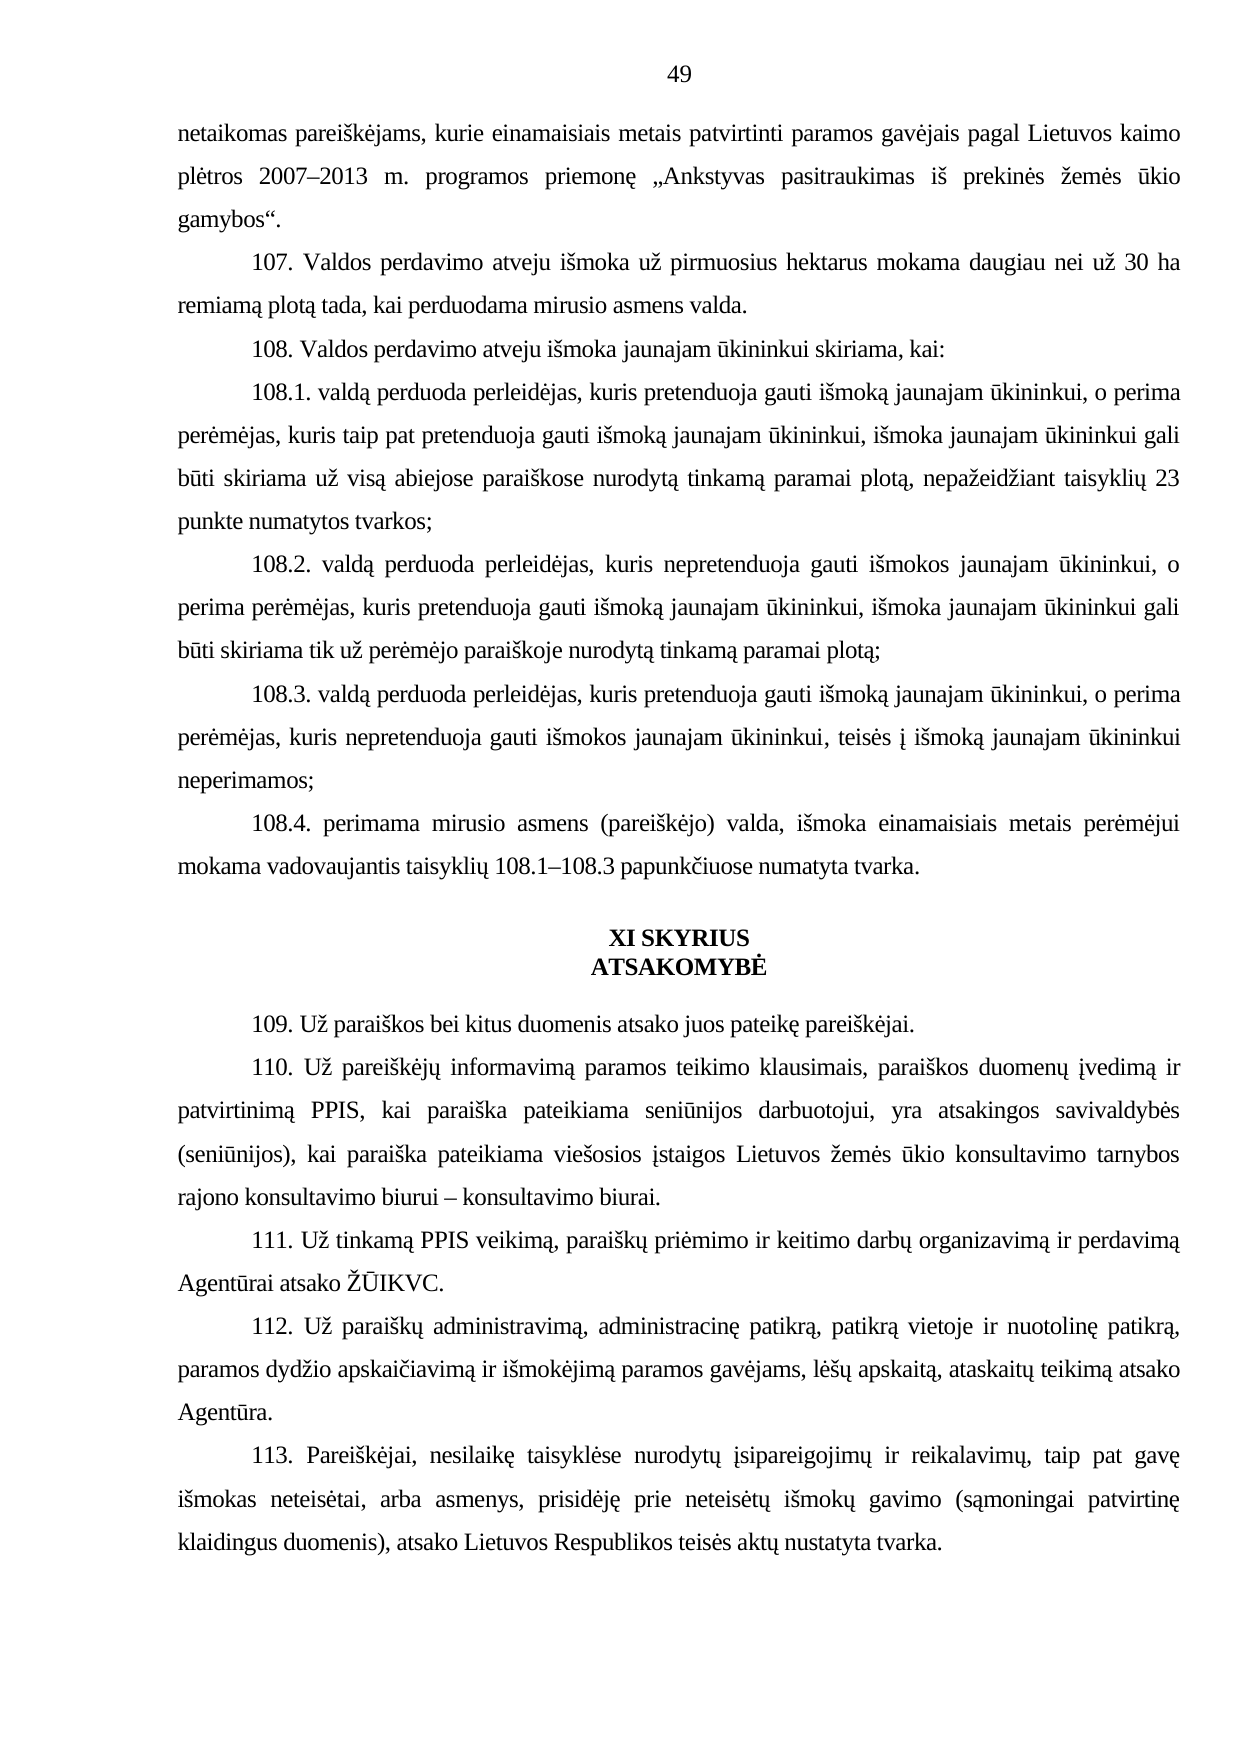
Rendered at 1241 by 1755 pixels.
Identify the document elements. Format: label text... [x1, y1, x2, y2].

text 113. Pareiškėjai, nesilaikę taisyklėse nurodytų įsipareigojimų ir reikalavimų, taip pat gavę išmokas neteisėtai, arba asmenys, prisidėję prie neteisėtų išmokų gavimo (sąmoningai patvirtinę klaidingus duomenis), atsako Lietuvos Respublikos teisės aktų nustatyta tvarka. [177, 1441, 1181, 1556]
text 112. Už paraiškų administravimą, administracinę patikrą, patikrą vietoje ir nuotolinę patikrą, paramos dydžio apskaičiavimą ir išmokėjimą paramos gavėjams, lėšų apskaitą, ataskaitų teikimą atsako Agentūra. [177, 1311, 1181, 1426]
text 107. Valdos perdavimo atveju išmoka už pirmuosius hektarus mokama daugiau nei už 30 ha remiamą plotą tada, kai perduodama mirusio asmens valda. [177, 247, 1181, 319]
text netaikomas pareiškėjams, kurie einamaisiais metais patvirtinti paramos gavėjais pagal Lietuvos kaimo plėtros 2007–2013 m. programos priemonę „Ankstyvas pasitraukimas iš prekinės žemės ūkio gamybos“. [177, 118, 1181, 233]
text 108.2. valdą perduoda perleidėjas, kuris nepretenduoja gauti išmokos jaunajam ūkininkui, o perima perėmėjas, kuris pretenduoja gauti išmoką jaunajam ūkininkui, išmoka jaunajam ūkininkui gali būti skiriama tik už perėmėjo paraiškoje nurodytą tinkamą paramai plotą; [177, 549, 1181, 664]
text 108.3. valdą perduoda perleidėjas, kuris pretenduoja gauti išmoką jaunajam ūkininkui, o perima perėmėjas, kuris nepretenduoja gauti išmokos jaunajam ūkininkui, teisės į išmoką jaunajam ūkininkui neperimamos; [177, 679, 1181, 794]
text 109. Už paraiškos bei kitus duomenis atsako juos pateikę pareiškėjai. [177, 1009, 1181, 1038]
text XI SKYRIUS [177, 923, 1181, 952]
text 108.1. valdą perduoda perleidėjas, kuris pretenduoja gauti išmoką jaunajam ūkininkui, o perima perėmėjas, kuris taip pat pretenduoja gauti išmoką jaunajam ūkininkui, išmoka jaunajam ūkininkui gali būti skiriama už visą abiejose paraiškose nurodytą tinkamą paramai plotą, nepažeidžiant taisyklių 23 punkte numatytos tvarkos; [177, 377, 1181, 535]
text 108. Valdos perdavimo atveju išmoka jaunajam ūkininkui skiriama, kai: [177, 334, 1181, 362]
text 111. Už tinkamą PPIS veikimą, paraiškų priėmimo ir keitimo darbų organizavimą ir perdavimą Agentūrai atsako ŽŪIKVC. [177, 1225, 1181, 1297]
text 110. Už pareiškėjų informavimą paramos teikimo klausimais, paraiškos duomenų įvedimą ir patvirtinimą PPIS, kai paraiška pateikiama seniūnijos darbuotojui, yra atsakingos savivaldybės (seniūnijos), kai paraiška pateikiama viešosios įstaigos Lietuvos žemės ūkio konsultavimo tarnybos rajono konsultavimo biurui – konsultavimo biurai. [177, 1052, 1181, 1211]
text ATSAKOMYBĖ [177, 952, 1181, 981]
text 108.4. perimama mirusio asmens (pareiškėjo) valda, išmoka einamaisiais metais perėmėjui mokama vadovaujantis taisyklių 108.1–108.3 papunkčiuose numatyta tvarka. [177, 808, 1181, 880]
